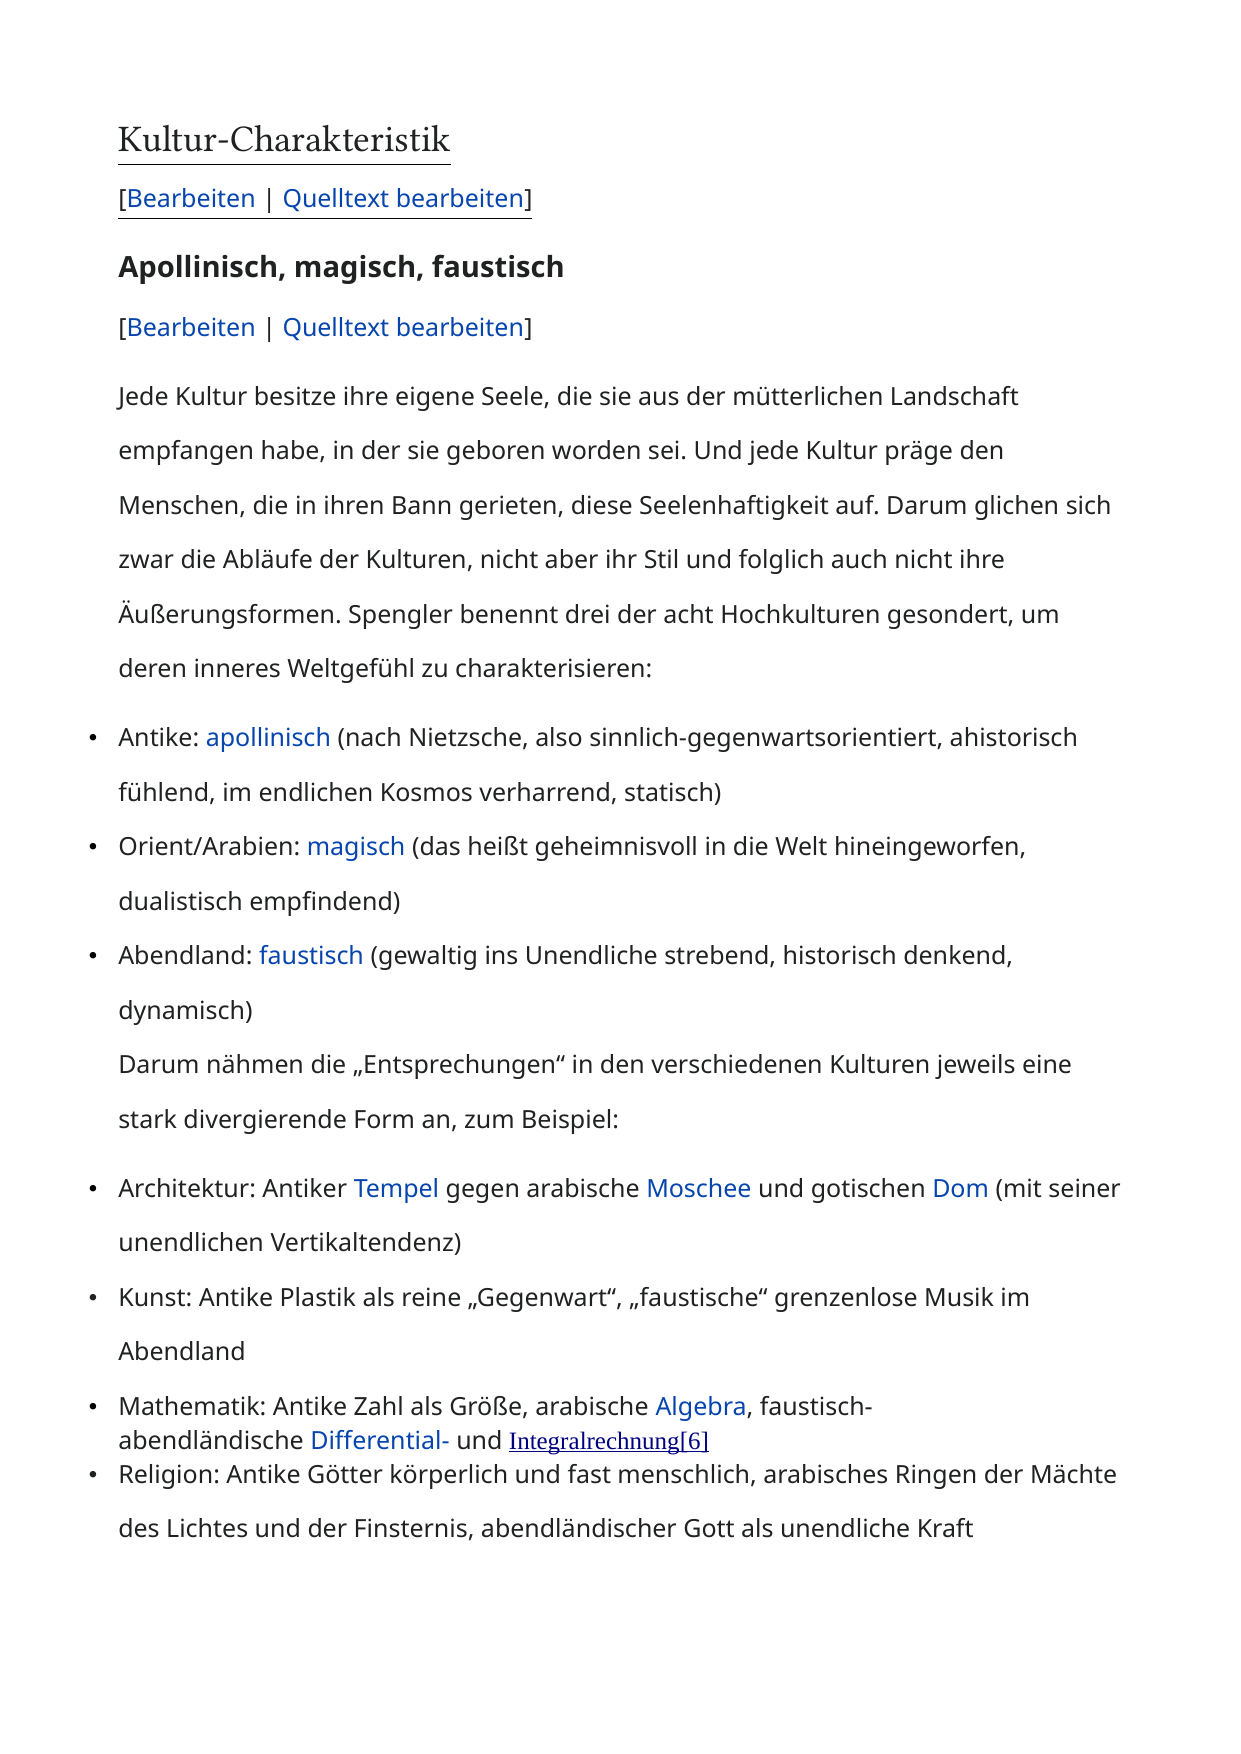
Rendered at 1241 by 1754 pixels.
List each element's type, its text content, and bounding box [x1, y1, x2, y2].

text Darum nähmen die „Entsprechungen“ in den verschiedenen Kulturen jeweils eine stark divergierende Form an, zum Beispiel: [118, 1047, 1122, 1135]
subtitle Apollinisch, magisch, faustisch [118, 246, 1122, 286]
list Architektur: Antiker Tempel gegen arabische Moschee und gotischen Dom (mit seiner unendlichen Vertikaltendenz) [118, 1170, 1122, 1259]
list Orient/Arabien: magisch (das heißt geheimnisvoll in die Welt hineingeworfen, dualistisch empfindend) [118, 829, 1122, 917]
list Mathematik: Antike Zahl als Größe, arabische Algebra, faustisch-abendländische Differential- und Integralrechnung[6] [118, 1388, 1122, 1456]
list Abendland: faustisch (gewaltig ins Unendliche strebend, historisch denkend, dynamisch) [118, 938, 1122, 1026]
list Religion: Antike Götter körperlich und fast menschlich, arabisches Ringen der Mächte des Lichtes und der Finsternis, abendländischer Gott als unendliche Kraft [118, 1456, 1122, 1545]
text Jede Kultur besitze ihre eigene Seele, die sie aus der mütterlichen Landschaft empfangen habe, in der sie geboren worden sei. Und jede Kultur präge den Menschen, die in ihren Bann gerieten, diese Seelenhaftigkeit auf. Darum glichen sich zwar die Abläufe der Kulturen, nicht aber ihr Stil und folglich auch nicht ihre Äußerungsformen. Spengler benennt drei der acht Hochkulturen gesondert, um deren inneres Weltgefühl zu charakterisieren: [118, 378, 1122, 685]
text [Bearbeiten | Quelltext bearbeiten] [118, 309, 1122, 343]
list Kunst: Antike Plastik als reine „Gegenwart“, „faustische“ grenzenlose Musik im Abendland [118, 1279, 1122, 1368]
subtitle Kultur-Charakteristik [118, 118, 1122, 164]
text [Bearbeiten | Quelltext bearbeiten] [118, 181, 1122, 218]
list Antike: apollinisch (nach Nietzsche, also sinnlich-gegenwartsorientiert, ahistorisch fühlend, im endlichen Kosmos verharrend, statisch) [118, 720, 1122, 808]
